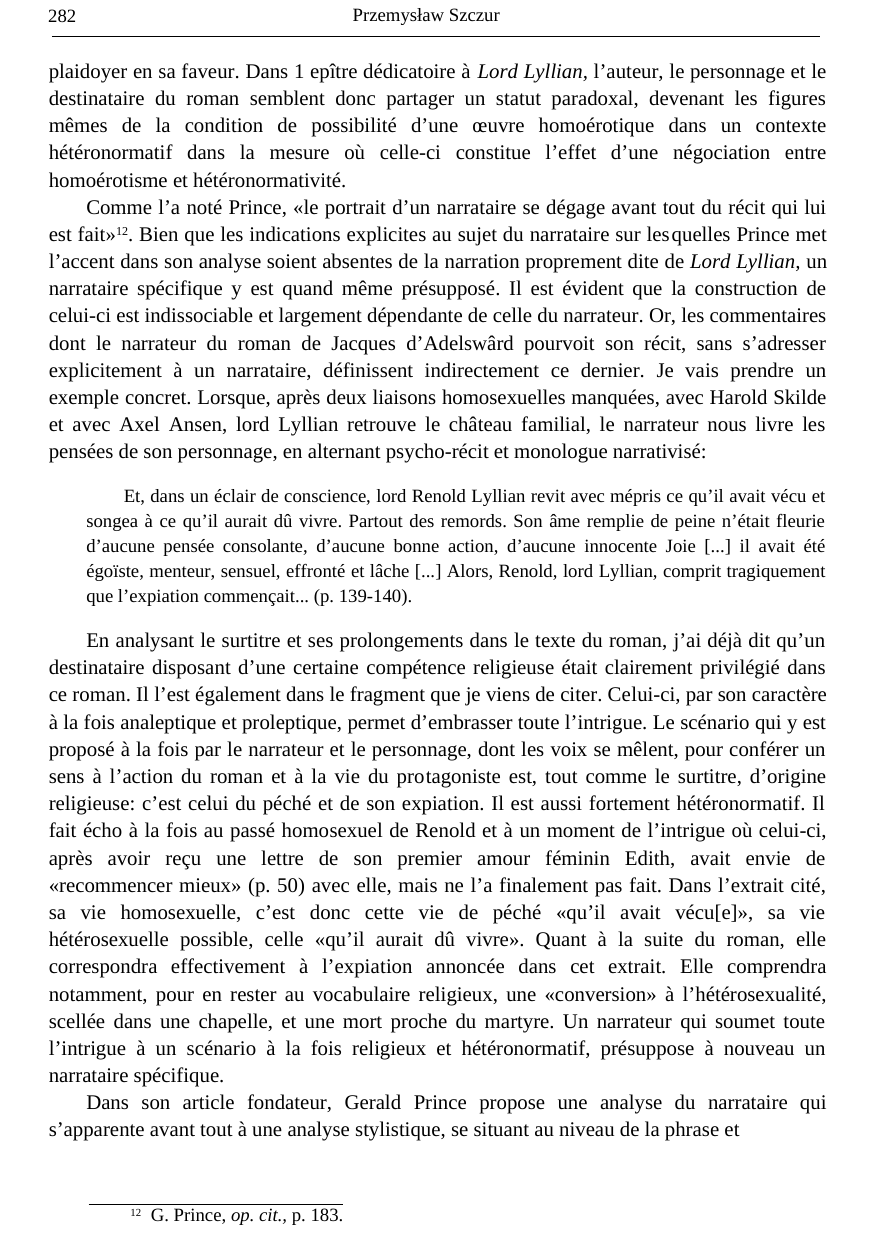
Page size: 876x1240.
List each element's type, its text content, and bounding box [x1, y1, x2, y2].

text Et, dans un éclair de conscience, lord Renold Lyllian revit avec mépris ce qu’il avait vécu et songea à ce qu’il aurait dû vivre. Partout des remords. Son âme remplie de peine n’était fleurie d’aucune pensée consolante, d’aucune bonne action, d’aucune innocente Joie [...] il avait été égoïste, menteur, sensuel, effronté et lâche [...] Alors, Renold, lord Lyllian, comprit tragiquement que l’expiation commençait... (p. 139-140). [86, 485, 827, 606]
text En analysant le surtitre et ses prolongements dans le texte du roman, j’ai déjà dit qu’un destinataire disposant d’une certaine compétence religieuse était clairement privilégié dans ce roman. Il l’est également dans le fragment que je viens de citer. Ce­lui-ci, par son caractère à la fois analeptique et proleptique, permet d’embrasser toute l’intrigue. Le scénario qui y est proposé à la fois par le narrateur et le personnage, dont les voix se mêlent, pour conférer un sens à l’action du roman et à la vie du pro­tagoniste est, tout comme le surtitre, d’origine religieuse: c’est celui du péché et de son expiation. Il est aussi fortement hétéronormatif. Il fait écho à la fois au passé homo­sexuel de Renold et à un moment de l’intrigue où celui-ci, après avoir reçu une lettre de son premier amour féminin Edith, avait envie de «recommencer mieux» (p. 50) avec elle, mais ne l’a finalement pas fait. Dans l’extrait cité, sa vie homosexuelle, c’est donc cette vie de péché «qu’il avait vécu[e]», sa vie hétérosexuelle possible, celle «qu’il aurait dû vivre». Quant à la suite du roman, elle correspondra effectivement à l’expia­tion annoncée dans cet extrait. Elle comprendra notamment, pour en rester au voca­bulaire religieux, une «conversion» à l’hétérosexualité, scellée dans une chapelle, et une mort proche du martyre. Un narrateur qui soumet toute l’intrigue à un scénario à la fois religieux et hétéronormatif, présuppose à nouveau un narrataire spécifique. [48, 628, 827, 1087]
text 12 G. Prince, op. cit., p. 183. [88, 1205, 343, 1226]
text 282 [48, 5, 82, 26]
text Dans son article fondateur, Gerald Prince propose une analyse du narrataire qui s’apparente avant tout à une analyse stylistique, se situant au niveau de la phrase et [48, 1090, 827, 1141]
text plaidoyer en sa faveur. Dans 1 epître dédicatoire à Lord Lyllian, l’auteur, le personnage et le destinataire du roman semblent donc partager un statut paradoxal, devenant les figures mêmes de la condition de possibilité d’une œuvre homoérotique dans un contexte hétéronormatif dans la mesure où celle-ci constitue l’effet d’une négociation entre homoérotisme et hétéronormativité. [48, 59, 827, 192]
text Przemysław Szczur [352, 4, 518, 25]
text Comme l’a noté Prince, «le portrait d’un narrataire se dégage avant tout du récit qui lui est fait»12. Bien que les indications explicites au sujet du narrataire sur les­quelles Prince met l’accent dans son analyse soient absentes de la narration propre­ment dite de Lord Lyllian, un narrataire spécifique y est quand même présupposé. Il est évident que la construction de celui-ci est indissociable et largement dépen­dante de celle du narrateur. Or, les commentaires dont le narrateur du roman de Jacques d’Adelswârd pourvoit son récit, sans s’adresser explicitement à un narrataire, définissent indirectement ce dernier. Je vais prendre un exemple concret. Lorsque, après deux liaisons homosexuelles manquées, avec Harold Skilde et avec Axel Ansen, lord Lyllian retrouve le château familial, le narrateur nous livre les pensées de son personnage, en alternant psycho-récit et monologue narrativisé: [48, 195, 827, 463]
